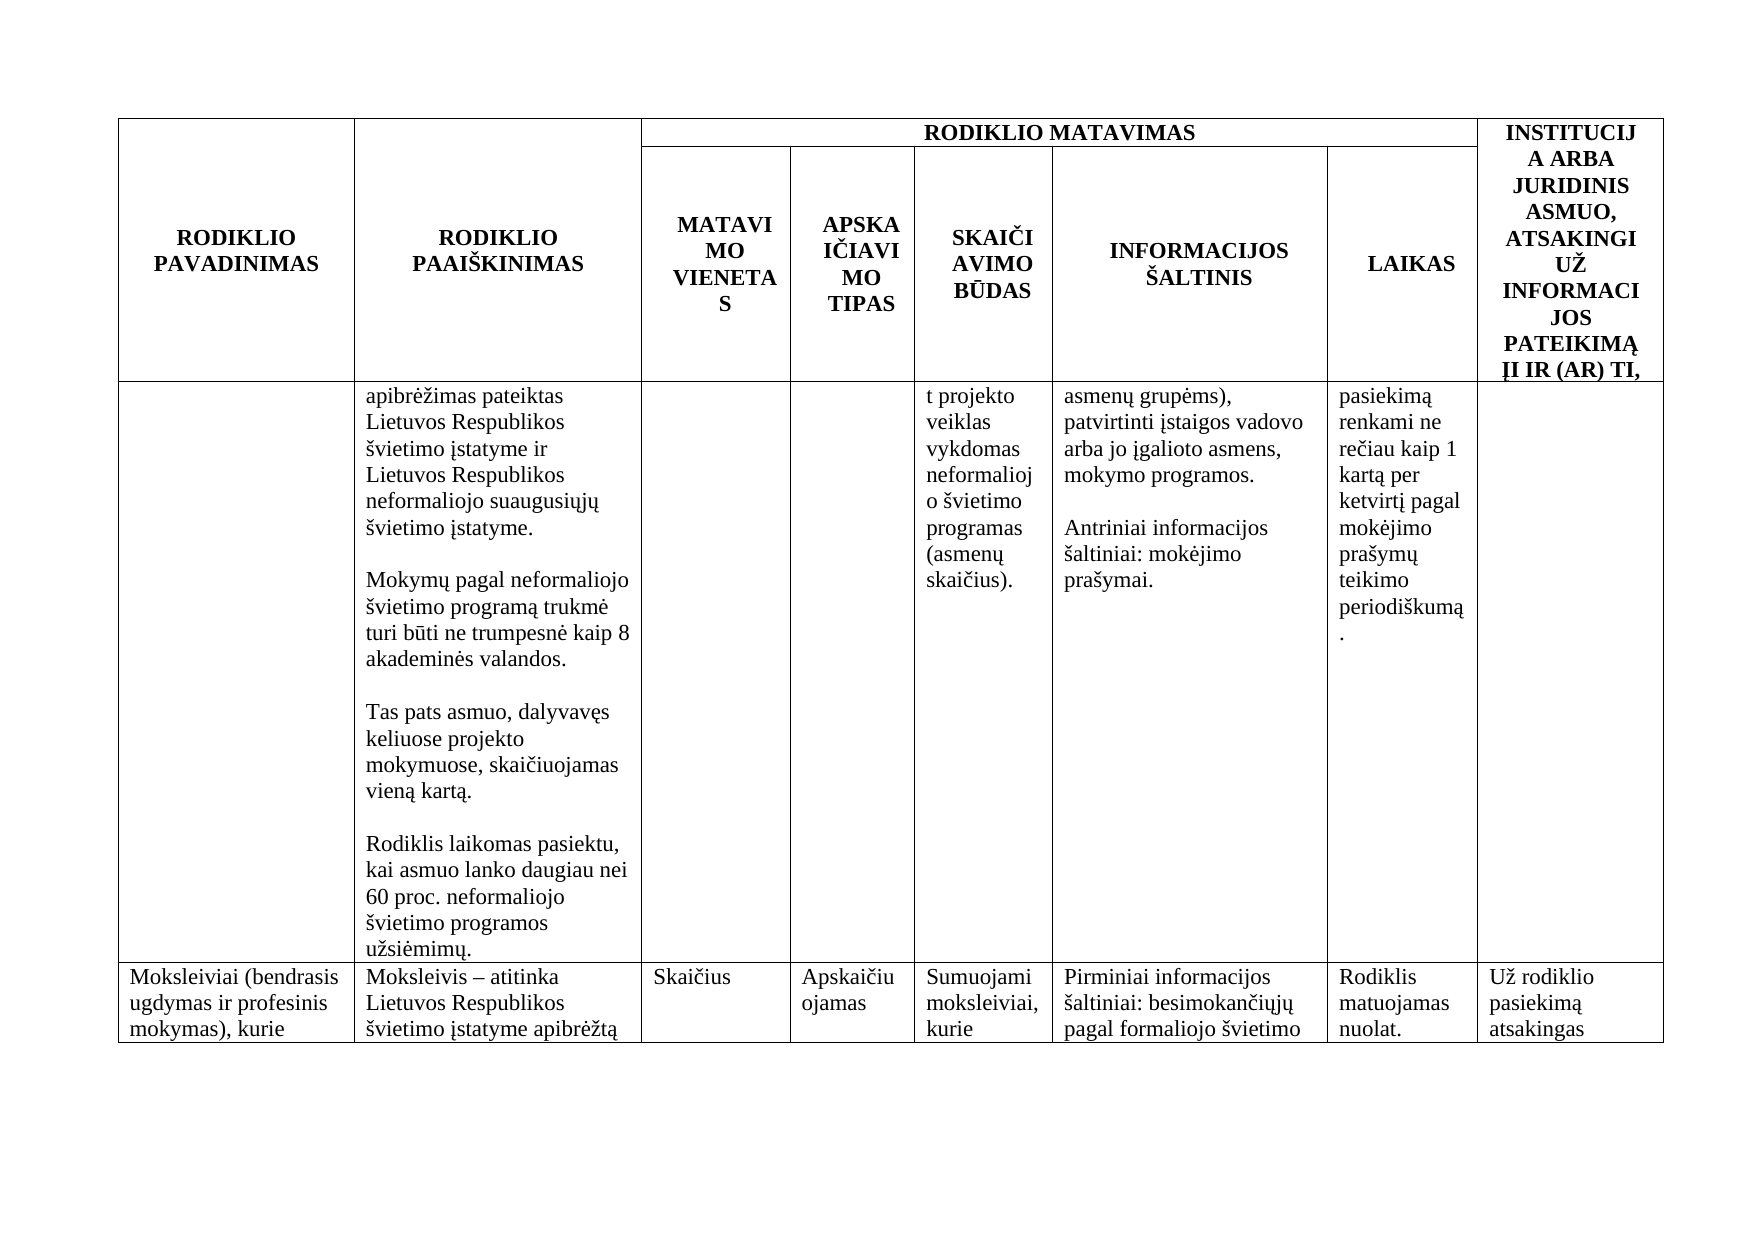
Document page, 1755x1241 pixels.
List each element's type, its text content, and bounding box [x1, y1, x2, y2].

table_cell t projekto veiklas vykdomas neformaliojo švietimo programas (asmenų skaičius). [915, 382, 1052, 962]
table_cell LAIKAS [1328, 147, 1477, 381]
table_cell INFORMACIJOS ŠALTINIS [1053, 147, 1327, 381]
table_cell Už rodiklio pasiekimą atsakingas [1478, 963, 1663, 1042]
table_cell Moksleiviai (bendrasis ugdymas ir profesinis mokymas), kurie [119, 963, 354, 1042]
table_header RODIKLIO PAAIŠKINIMAS [355, 119, 641, 381]
table_cell [119, 382, 354, 962]
table_cell apibrėžimas pateiktas Lietuvos Respublikos švietimo įstatyme ir Lietuvos Respublikos neformaliojo suaugusiųjų švietimo įstatyme. Mokymų pagal neformaliojo švietimo programą trukmė turi būti ne trumpesnė kaip 8 akademinės valandos. Tas pats asmuo, dalyvavęs keliuose projekto mokymuose, skaičiuojamas vieną kartą. Rodiklis laikomas pasiektu, kai asmuo lanko daugiau nei 60 proc. neformaliojo švietimo programos užsiėmimų. [355, 382, 641, 962]
table_cell SKAIČIAVIMO BŪDAS [915, 147, 1052, 381]
table_cell [1478, 382, 1663, 962]
table_cell MATAVIMO VIENETAS [642, 147, 790, 381]
table_cell Moksleivis – atitinka Lietuvos Respublikos švietimo įstatyme apibrėžtą [355, 963, 641, 1042]
table_cell Rodiklis matuojamas nuolat. [1328, 963, 1477, 1042]
table_cell APSKAIČIAVIMO TIPAS [791, 147, 914, 381]
table_cell Pirminiai informacijos šaltiniai: besimokančiųjų pagal formaliojo švietimo [1053, 963, 1327, 1042]
table_header RODIKLIO PAVADINIMAS [119, 119, 354, 381]
table_cell [642, 382, 790, 962]
table_cell Skaičius [642, 963, 790, 1042]
table_cell Sumuojami moksleiviai, kurie [915, 963, 1052, 1042]
table_cell Apskaičiuojamas [791, 963, 914, 1042]
table_cell [791, 382, 914, 962]
table_cell asmenų grupėms), patvirtinti įstaigos vadovo arba jo įgalioto asmens, mokymo programos. Antriniai informacijos šaltiniai: mokėjimo prašymai. [1053, 382, 1327, 962]
table_cell pasiekimą renkami ne rečiau kaip 1 kartą per ketvirtį pagal mokėjimo prašymų teikimo periodiškumą. [1328, 382, 1477, 962]
table_header RODIKLIO MATAVIMAS [642, 119, 1477, 146]
table_header Institucija arba juridinis asmuo, atsakingi už informacijos pateikimą įI ir (ar) tI, ir (ar) vI [1478, 119, 1663, 381]
